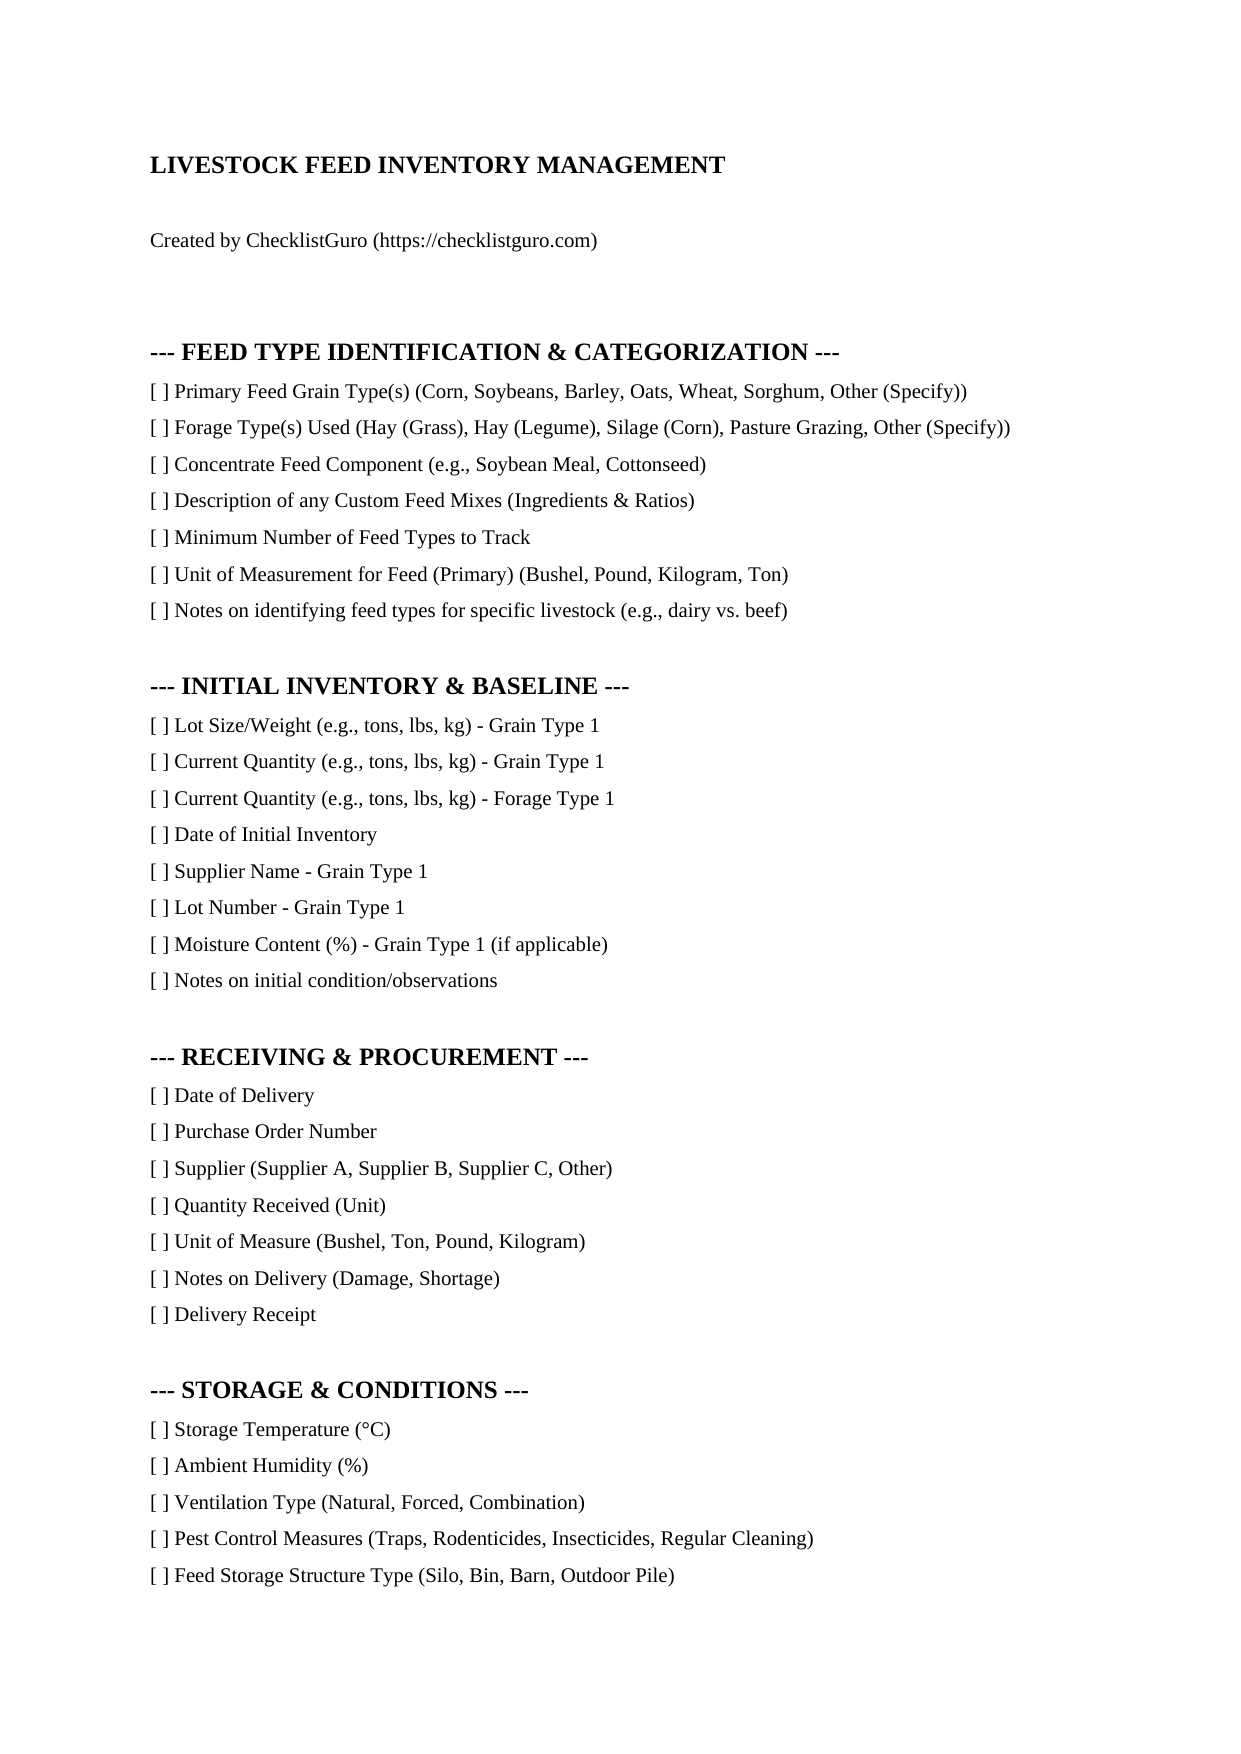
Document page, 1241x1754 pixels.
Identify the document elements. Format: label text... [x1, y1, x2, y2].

text [ ] Delivery Receipt [150, 1302, 1090, 1326]
text --- FEED TYPE IDENTIFICATION & CATEGORIZATION --- [150, 337, 1090, 366]
text [ ] Date of Initial Inventory [150, 822, 1090, 846]
text LIVESTOCK FEED INVENTORY MANAGEMENT [150, 150, 1090, 179]
text [ ] Description of any Custom Feed Mixes (Ingredients & Ratios) [150, 488, 1090, 512]
text [ ] Minimum Number of Feed Types to Track [150, 525, 1090, 549]
text [ ] Ventilation Type (Natural, Forced, Combination) [150, 1490, 1090, 1514]
text [ ] Concentrate Feed Component (e.g., Soybean Meal, Cottonseed) [150, 452, 1090, 476]
text [ ] Notes on identifying feed types for specific livestock (e.g., dairy vs. beef) [150, 598, 1090, 622]
text [ ] Purchase Order Number [150, 1119, 1090, 1143]
text [ ] Current Quantity (e.g., tons, lbs, kg) - Forage Type 1 [150, 786, 1090, 810]
text [ ] Ambient Humidity (%) [150, 1453, 1090, 1477]
text [ ] Notes on initial condition/observations [150, 968, 1090, 992]
text Created by ChecklistGuro (https://checklistguro.com) [150, 228, 1090, 252]
text --- STORAGE & CONDITIONS --- [150, 1375, 1090, 1404]
text [ ] Date of Delivery [150, 1083, 1090, 1107]
text [ ] Unit of Measurement for Feed (Primary) (Bushel, Pound, Kilogram, Ton) [150, 562, 1090, 586]
text [ ] Lot Size/Weight (e.g., tons, lbs, kg) - Grain Type 1 [150, 712, 1090, 737]
text [ ] Current Quantity (e.g., tons, lbs, kg) - Grain Type 1 [150, 749, 1090, 773]
text [ ] Forage Type(s) Used (Hay (Grass), Hay (Legume), Silage (Corn), Pasture Grazing, Other (Specify)) [150, 415, 1090, 439]
text --- INITIAL INVENTORY & BASELINE --- [150, 671, 1090, 700]
text --- RECEIVING & PROCUREMENT --- [150, 1042, 1090, 1070]
text [ ] Supplier (Supplier A, Supplier B, Supplier C, Other) [150, 1156, 1090, 1180]
text [ ] Unit of Measure (Bushel, Ton, Pound, Kilogram) [150, 1229, 1090, 1253]
text [ ] Notes on Delivery (Damage, Shortage) [150, 1266, 1090, 1290]
text [ ] Quantity Received (Unit) [150, 1192, 1090, 1217]
text [ ] Storage Temperature (°C) [150, 1417, 1090, 1441]
text [ ] Feed Storage Structure Type (Silo, Bin, Barn, Outdoor Pile) [150, 1563, 1090, 1587]
text [ ] Primary Feed Grain Type(s) (Corn, Soybeans, Barley, Oats, Wheat, Sorghum, Other (Specify)) [150, 379, 1090, 403]
text [ ] Supplier Name - Grain Type 1 [150, 859, 1090, 883]
text [ ] Pest Control Measures (Traps, Rodenticides, Insecticides, Regular Cleaning) [150, 1526, 1090, 1550]
text [ ] Lot Number - Grain Type 1 [150, 895, 1090, 919]
text [ ] Moisture Content (%) - Grain Type 1 (if applicable) [150, 932, 1090, 956]
